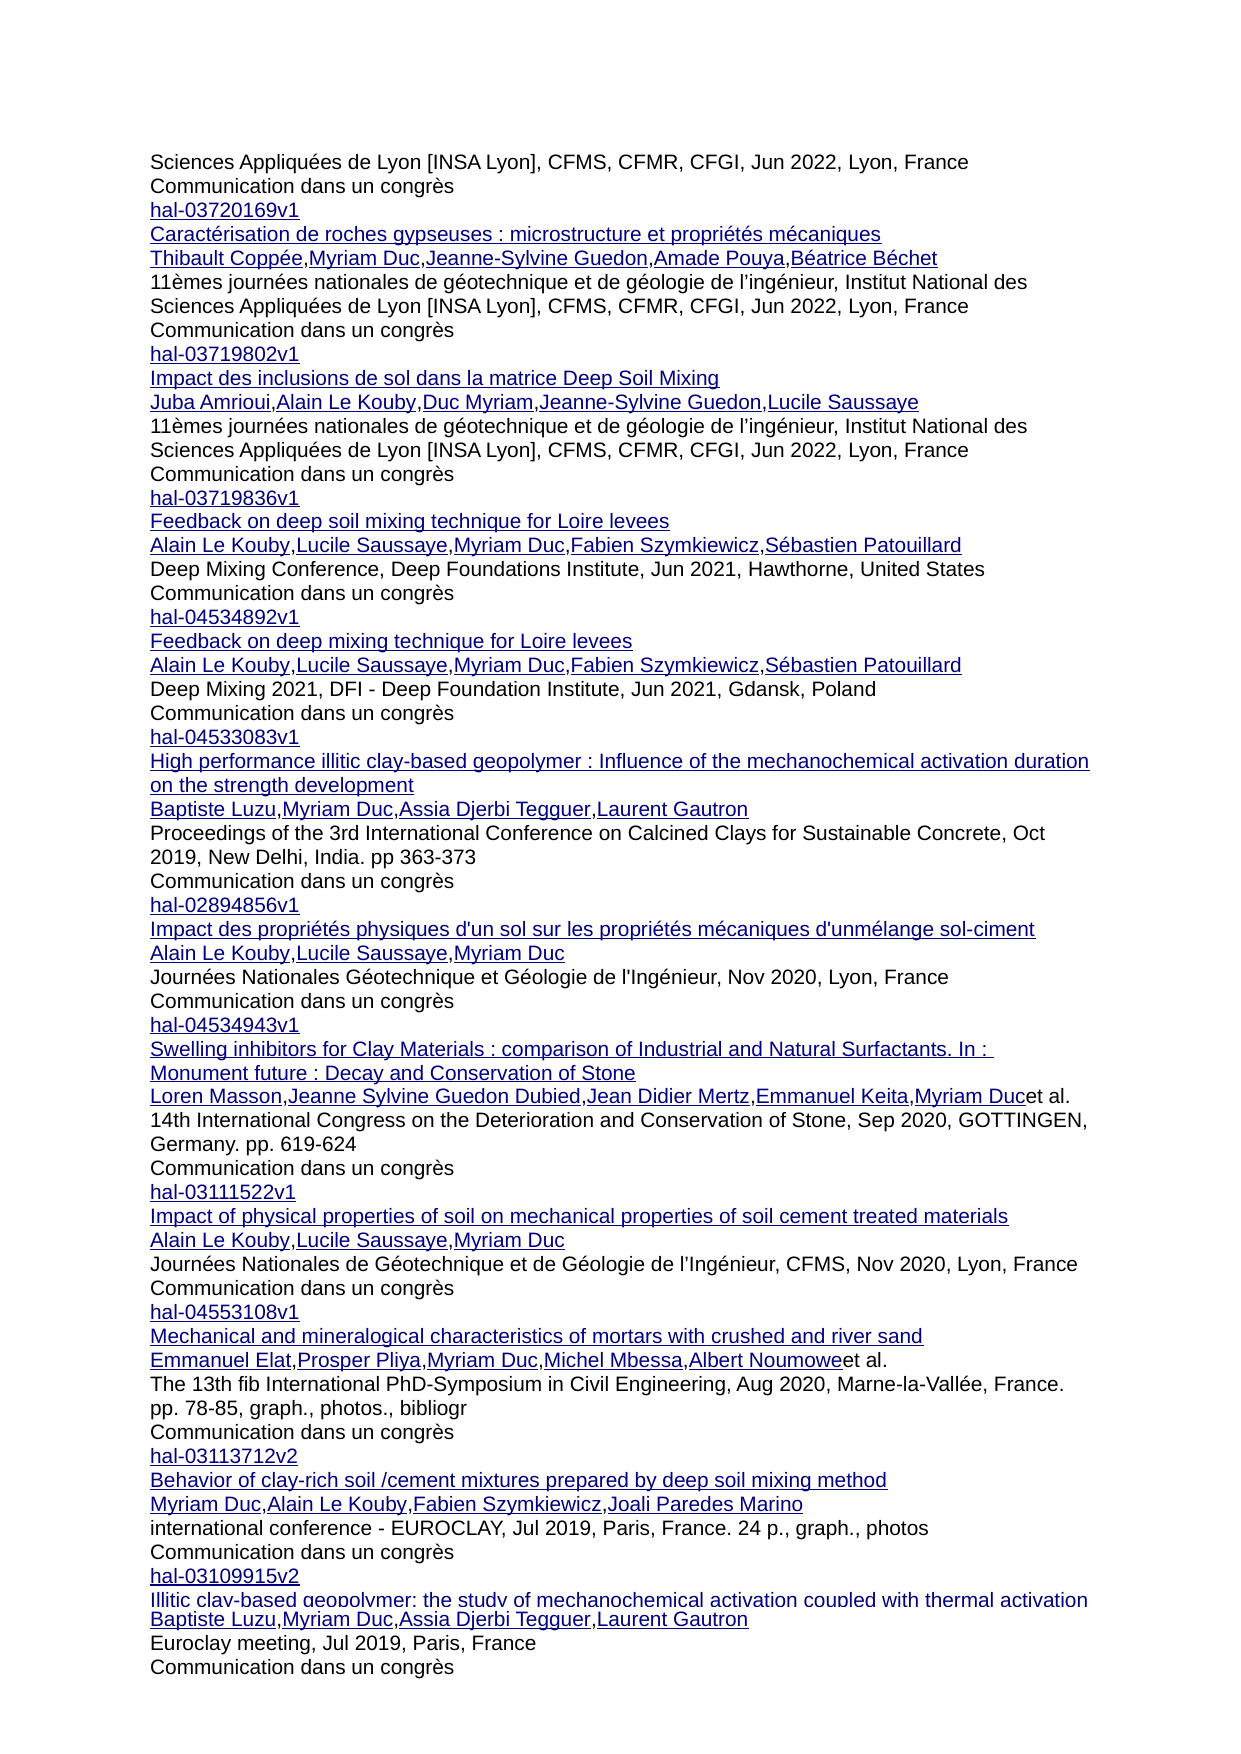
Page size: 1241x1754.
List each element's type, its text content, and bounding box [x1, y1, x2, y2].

table_cell High performance illitic clay-based geopolymer : Influence of the mechanochemical activation duration [150, 749, 1090, 770]
table_cell Sciences Appliquées de Lyon [INSA Lyon], CFMS, CFMR, CFGI, Jun 2022, Lyon, France Communication dans un congrès hal-03720169v1 [150, 150, 1090, 222]
table_cell Illitic clay-based geopolymer: the study of mechanochemical activation coupled with thermal activation Baptiste Luzu,Myriam Duc,Assia Djerbi Tegguer,Laurent Gautron Euroclay meeting, Jul 2019, Paris, France Communication dans un congrès [150, 1588, 1090, 1679]
table_cell Behavior of clay-rich soil /cement mixtures prepared by deep soil mixing method Myriam Duc,Alain Le Kouby,Fabien Szymkiewicz,Joali Paredes Marino international conference - EUROCLAY, Jul 2019, Paris, France. 24 p., graph., photos Communication dans un congrès hal-03109915v2 [150, 1468, 1090, 1587]
table_cell Mechanical and mineralogical characteristics of mortars with crushed and river sand Emmanuel Elat,Prosper Pliya,Myriam Duc,Michel Mbessa,Albert Noumoweet al. The 13th fib International PhD-Symposium in Civil Engineering, Aug 2020, Marne-la-Vallée, France. pp. 78-85, graph., photos., bibliogr Communication dans un congrès hal-03113712v2 [150, 1324, 1090, 1468]
table_cell Impact des propriétés physiques d'un sol sur les propriétés mécaniques d'unmélange sol-ciment Alain Le Kouby,Lucile Saussaye,Myriam Duc Journées Nationales Géotechnique et Géologie de l'Ingénieur, Nov 2020, Lyon, France Communication dans un congrès hal-04534943v1 [150, 917, 1090, 1036]
table_cell Impact of physical properties of soil on mechanical properties of soil cement treated materials Alain Le Kouby,Lucile Saussaye,Myriam Duc Journées Nationales de Géotechnique et de Géologie de l’Ingénieur, CFMS, Nov 2020, Lyon, France Communication dans un congrès hal-04553108v1 [150, 1204, 1090, 1324]
table_cell Feedback on deep mixing technique for Loire levees Alain Le Kouby,Lucile Saussaye,Myriam Duc,Fabien Szymkiewicz,Sébastien Patouillard Deep Mixing 2021, DFI - Deep Foundation Institute, Jun 2021, Gdansk, Poland Communication dans un congrès hal-04533083v1 [150, 629, 1090, 749]
table_cell Feedback on deep soil mixing technique for Loire levees Alain Le Kouby,Lucile Saussaye,Myriam Duc,Fabien Szymkiewicz,Sébastien Patouillard Deep Mixing Conference, Deep Foundations Institute, Jun 2021, Hawthorne, United States Communication dans un congrès hal-04534892v1 [150, 509, 1090, 629]
table_cell Impact des inclusions de sol dans la matrice Deep Soil Mixing Juba Amrioui,Alain Le Kouby,Duc Myriam,Jeanne-Sylvine Guedon,Lucile Saussaye 11èmes journées nationales de géotechnique et de géologie de l’ingénieur, Institut National des Sciences Appliquées de Lyon [INSA Lyon], CFMS, CFMR, CFGI, Jun 2022, Lyon, France Communication dans un congrès hal-03719836v1 [150, 366, 1090, 509]
table_cell Swelling inhibitors for Clay Materials : comparison of Industrial and Natural Surfactants. In : Monument future : Decay and Conservation of Stone Loren Masson,Jeanne Sylvine Guedon Dubied,Jean Didier Mertz,Emmanuel Keita,Myriam Ducet al. 14th International Congress on the Deterioration and Conservation of Stone, Sep 2020, GOTTINGEN, Germany. pp. 619-624 Communication dans un congrès hal-03111522v1 [150, 1036, 1090, 1204]
table_cell on the strength development Baptiste Luzu,Myriam Duc,Assia Djerbi Tegguer,Laurent Gautron Proceedings of the 3rd International Conference on Calcined Clays for Sustainable Concrete, Oct 2019, New Delhi, India. pp 363-373 Communication dans un congrès hal-02894856v1 [150, 771, 1090, 917]
table_cell Caractérisation de roches gypseuses : microstructure et propriétés mécaniques Thibault Coppée,Myriam Duc,Jeanne-Sylvine Guedon,Amade Pouya,Béatrice Béchet 11èmes journées nationales de géotechnique et de géologie de l’ingénieur, Institut National des Sciences Appliquées de Lyon [INSA Lyon], CFMS, CFMR, CFGI, Jun 2022, Lyon, France Communication dans un congrès hal-03719802v1 [150, 222, 1090, 366]
